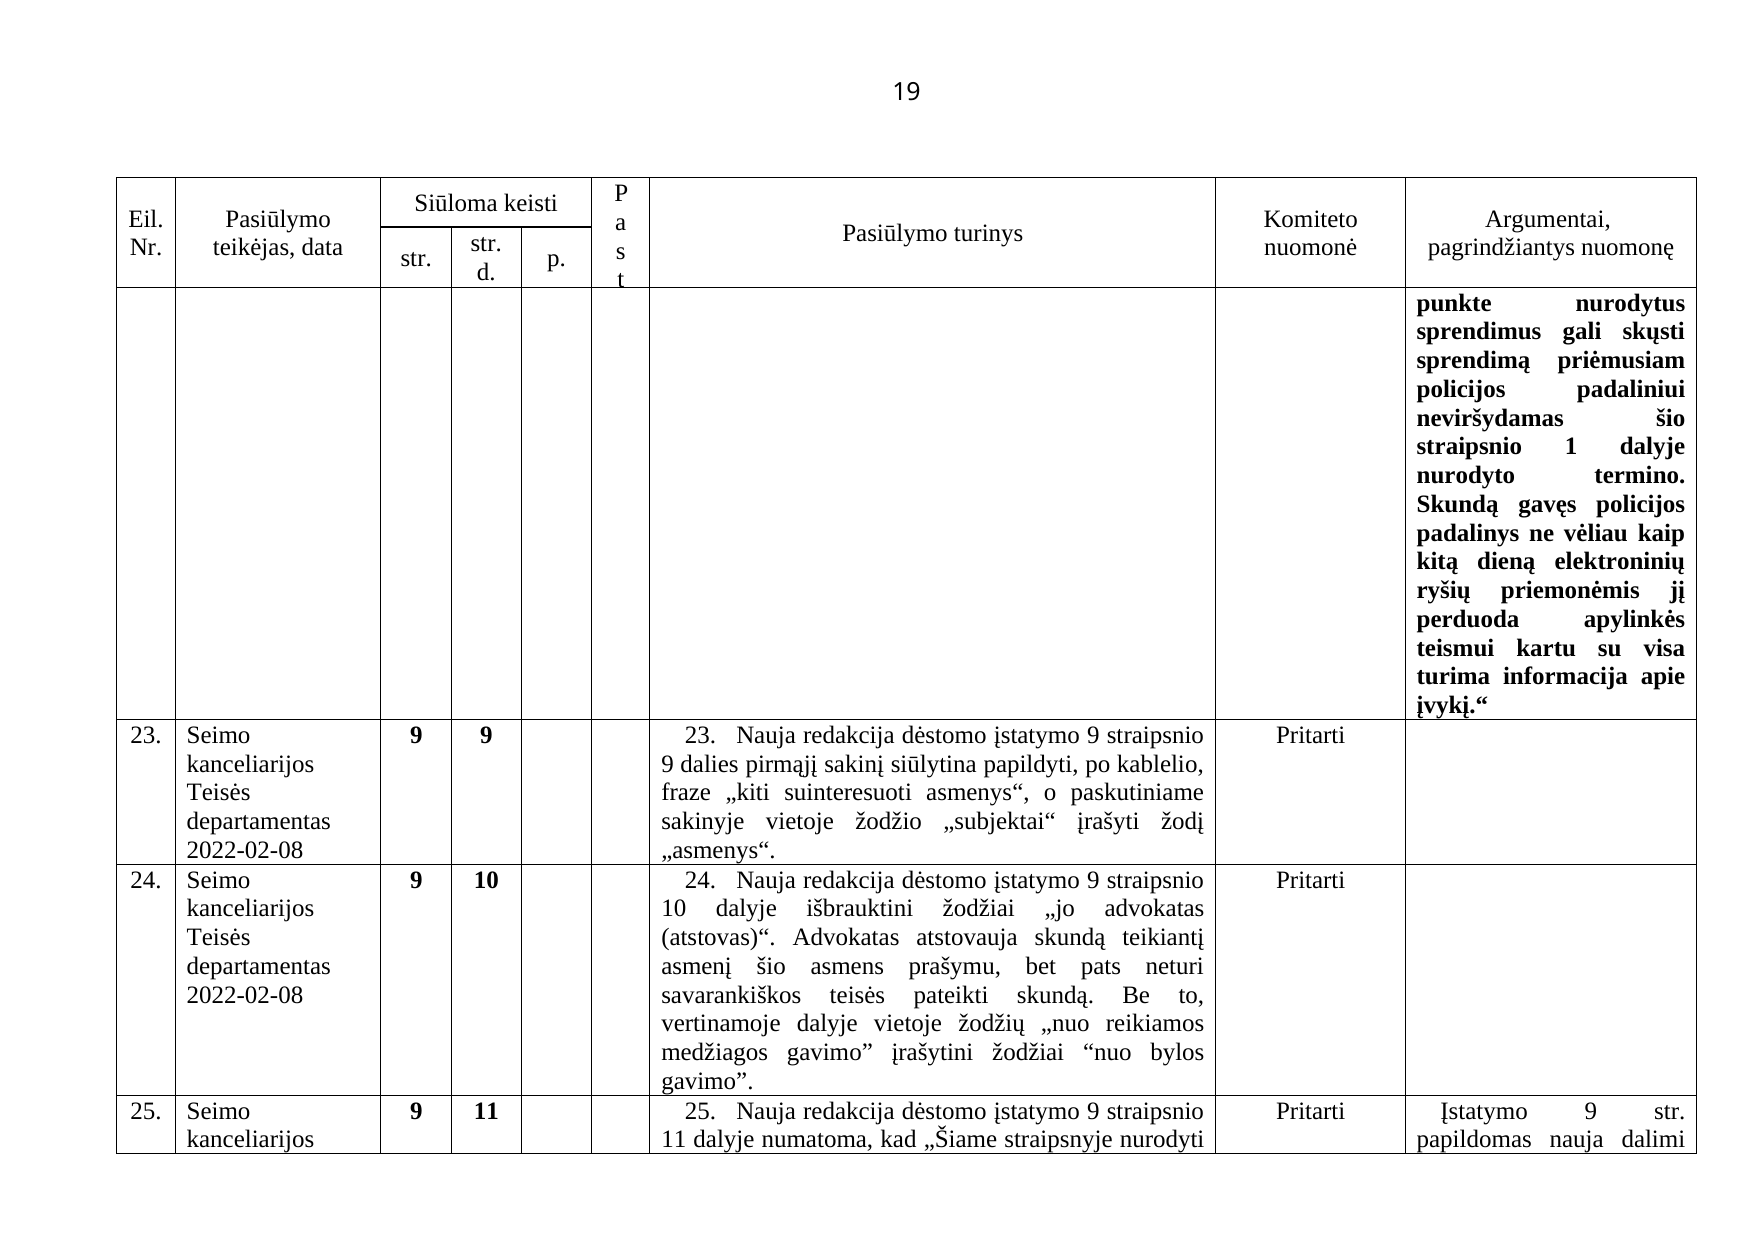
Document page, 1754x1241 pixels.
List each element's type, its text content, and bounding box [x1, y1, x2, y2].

table_header Komiteto nuomonė [1216, 178, 1405, 287]
table_cell 10 [452, 865, 521, 1095]
table_cell 9 [381, 1096, 451, 1153]
table_cell [452, 288, 521, 719]
table_cell str. d. [452, 228, 521, 287]
table_cell Seimo kanceliarijos [176, 1096, 380, 1153]
table_cell [650, 288, 1215, 719]
table_cell p. [522, 228, 591, 287]
table_cell [592, 1096, 649, 1153]
table_header Argumentai, pagrindžiantys nuomonę [1406, 178, 1696, 287]
table_cell [522, 720, 591, 864]
table_cell 11 [452, 1096, 521, 1153]
table_cell 25. [117, 1096, 175, 1153]
table_header Pastabos [592, 178, 649, 287]
table_cell [522, 288, 591, 719]
table_header Pasiūlymo teikėjas, data [176, 178, 380, 287]
table_header Pasiūlymo turinys [650, 178, 1215, 287]
table_cell 24. [117, 865, 175, 1095]
table_cell Pritarti [1216, 720, 1405, 864]
table_cell Įstatymo 9 str. papildomas nauja dalimi [1406, 1096, 1696, 1153]
table_cell [1406, 865, 1696, 1095]
table_cell [1216, 288, 1405, 719]
table_cell [522, 1096, 591, 1153]
table_cell Seimo kanceliarijos Teisės departamentas 2022-02-08 [176, 865, 380, 1095]
table_cell 9 [381, 720, 451, 864]
table_cell [176, 288, 380, 719]
table_cell 9 [381, 865, 451, 1095]
table_header Eil. Nr. [117, 178, 175, 287]
table_cell [592, 288, 649, 719]
table_cell 24. Nauja redakcija dėstomo įstatymo 9 straipsnio 10 dalyje išbrauktini žodžiai „jo advokatas (atstovas)“. Advokatas atstovauja skundą teikiantį asmenį šio asmens prašymu, bet pats neturi savarankiškos teisės pateikti skundą. Be to, vertinamoje dalyje vietoje žodžių „nuo reikiamos medžiagos gavimo” įrašytini žodžiai “nuo bylos gavimo”. [650, 865, 1215, 1095]
table_cell punkte nurodytus sprendimus gali skųsti sprendimą priėmusiam policijos padaliniui neviršydamas šio straipsnio 1 dalyje nurodyto termino. Skundą gavęs policijos padalinys ne vėliau kaip kitą dieną elektroninių ryšių priemonėmis jį perduoda apylinkės teismui kartu su visa turima informacija apie įvykį.“ [1406, 288, 1696, 719]
table_cell Pritarti [1216, 865, 1405, 1095]
table_cell [522, 865, 591, 1095]
table_header Siūloma keisti [381, 178, 591, 226]
table_cell Pritarti [1216, 1096, 1405, 1153]
table_cell Seimo kanceliarijos Teisės departamentas 2022-02-08 [176, 720, 380, 864]
table_cell [592, 720, 649, 864]
table_cell 23. [117, 720, 175, 864]
table_cell 25. Nauja redakcija dėstomo įstatymo 9 straipsnio 11 dalyje numatoma, kad „Šiame straipsnyje nurodyti [650, 1096, 1215, 1153]
table_cell 23. Nauja redakcija dėstomo įstatymo 9 straipsnio 9 dalies pirmąjį sakinį siūlytina papildyti, po kablelio, fraze „kiti suinteresuoti asmenys“, o paskutiniame sakinyje vietoje žodžio „subjektai“ įrašyti žodį „asmenys“. [650, 720, 1215, 864]
table_cell 9 [452, 720, 521, 864]
table_cell [381, 288, 451, 719]
table_cell [117, 288, 175, 719]
table_cell str. [381, 228, 451, 287]
table_cell [592, 865, 649, 1095]
table_cell [1406, 720, 1696, 864]
